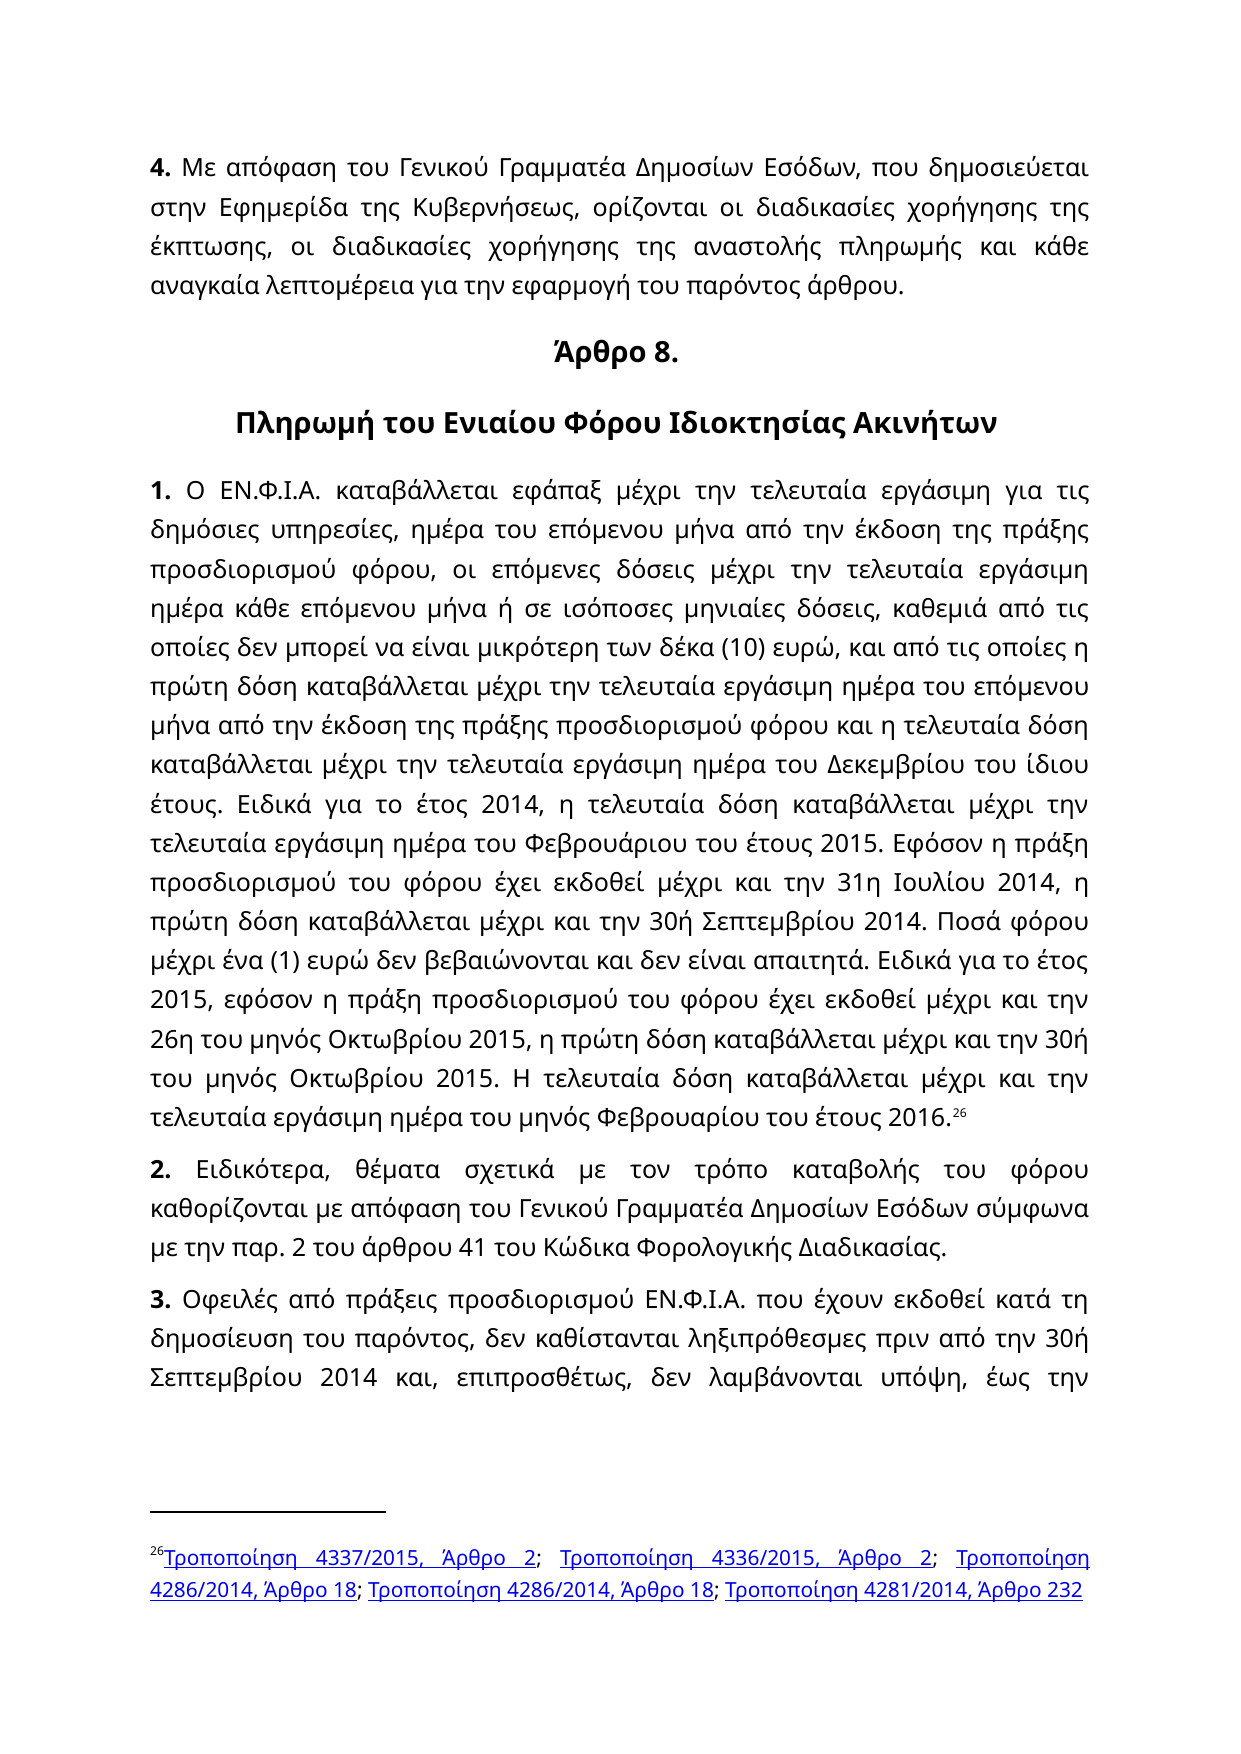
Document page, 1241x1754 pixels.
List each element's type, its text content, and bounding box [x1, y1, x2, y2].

text Τροποποίηση 4337/2015, Άρθρο 2; Τροποποίηση 4336/2015, Άρθρο 2; Τροποποίηση 4286/2014, Άρθρο 18; Τροποποίηση 4286/2014, Άρθρο 18; Τροποποίηση 4281/2014, Άρθρο 232 [150, 1543, 1090, 1604]
text 4. Με απόφαση του Γενικού Γραμματέα Δημοσίων Εσόδων, που δημοσιεύεται στην Εφημερίδα της Κυβερνήσεως, ορίζονται οι διαδικασίες χορήγησης της έκπτωσης, οι διαδικασίες χορήγησης της αναστολής πληρωμής και κάθε αναγκαία λεπτομέρεια για την εφαρμογή του παρόντος άρθρου. [150, 150, 1090, 302]
subtitle Άρθρο 8. [150, 332, 1090, 371]
text 1. Ο ΕΝ.Φ.Ι.Α. καταβάλλεται εφάπαξ μέχρι την τελευταία εργάσιμη για τις δημόσιες υπηρεσίες, ημέρα του επόμενου μήνα από την έκδοση της πράξης προσδιορισμού φόρου, οι επόμενες δόσεις μέχρι την τελευταία εργάσιμη ημέρα κάθε επόμενου μήνα ή σε ισόποσες μηνιαίες δόσεις, καθεμιά από τις οποίες δεν μπορεί να είναι μικρότερη των δέκα (10) ευρώ, και από τις οποίες η πρώτη δόση καταβάλλεται μέχρι την τελευταία εργάσιμη ημέρα του επόμενου μήνα από την έκδοση της πράξης προσδιορισμού φόρου και η τελευταία δόση καταβάλλεται μέχρι την τελευταία εργάσιμη ημέρα του Δεκεμβρίου του ίδιου έτους. Ειδικά για το έτος 2014, η τελευταία δόση καταβάλλεται μέχρι την τελευταία εργάσιμη ημέρα του Φεβρουάριου του έτους 2015. Εφόσον η πράξη προσδιορισμού του φόρου έχει εκδοθεί μέχρι και την 31η Ιουλίου 2014, η πρώτη δόση καταβάλλεται μέχρι και την 30ή Σεπτεμβρίου 2014. Ποσά φόρου μέχρι ένα (1) ευρώ δεν βεβαιώνονται και δεν είναι απαιτητά. Ειδικά για το έτος 2015, εφόσον η πράξη προσδιορισμού του φόρου έχει εκδοθεί μέχρι και την 26η του μηνός Οκτωβρίου 2015, η πρώτη δόση καταβάλλεται μέχρι και την 30ή του μηνός Οκτωβρίου 2015. Η τελευταία δόση καταβάλλεται μέχρι και την τελευταία εργάσιμη ημέρα του μηνός Φεβρουαρίου του έτους 2016. [150, 473, 1090, 1134]
text 3. Οφειλές από πράξεις προσδιορισµού ΕΝ.Φ.Ι.Α. που έχουν εκδοθεί κατά τη δηµοσίευση του παρόντος, δεν καθίστανται ληξιπρόθεσµες πριν από την 30ή Σεπτεµβρίου 2014 και, επιπροσθέτως, δεν λαµβάνονται υπόψη, έως την [150, 1281, 1090, 1394]
text 2. Ειδικότερα, θέματα σχετικά με τον τρόπο καταβολής του φόρου καθορίζονται με απόφαση του Γενικού Γραμματέα Δημοσίων Εσόδων σύμφωνα με την παρ. 2 του άρθρου 41 του Κώδικα Φορολογικής Διαδικασίας. [150, 1151, 1090, 1264]
subtitle Πληρωμή του Ενιαίου Φόρου Ιδιοκτησίας Ακινήτων [150, 402, 1090, 442]
